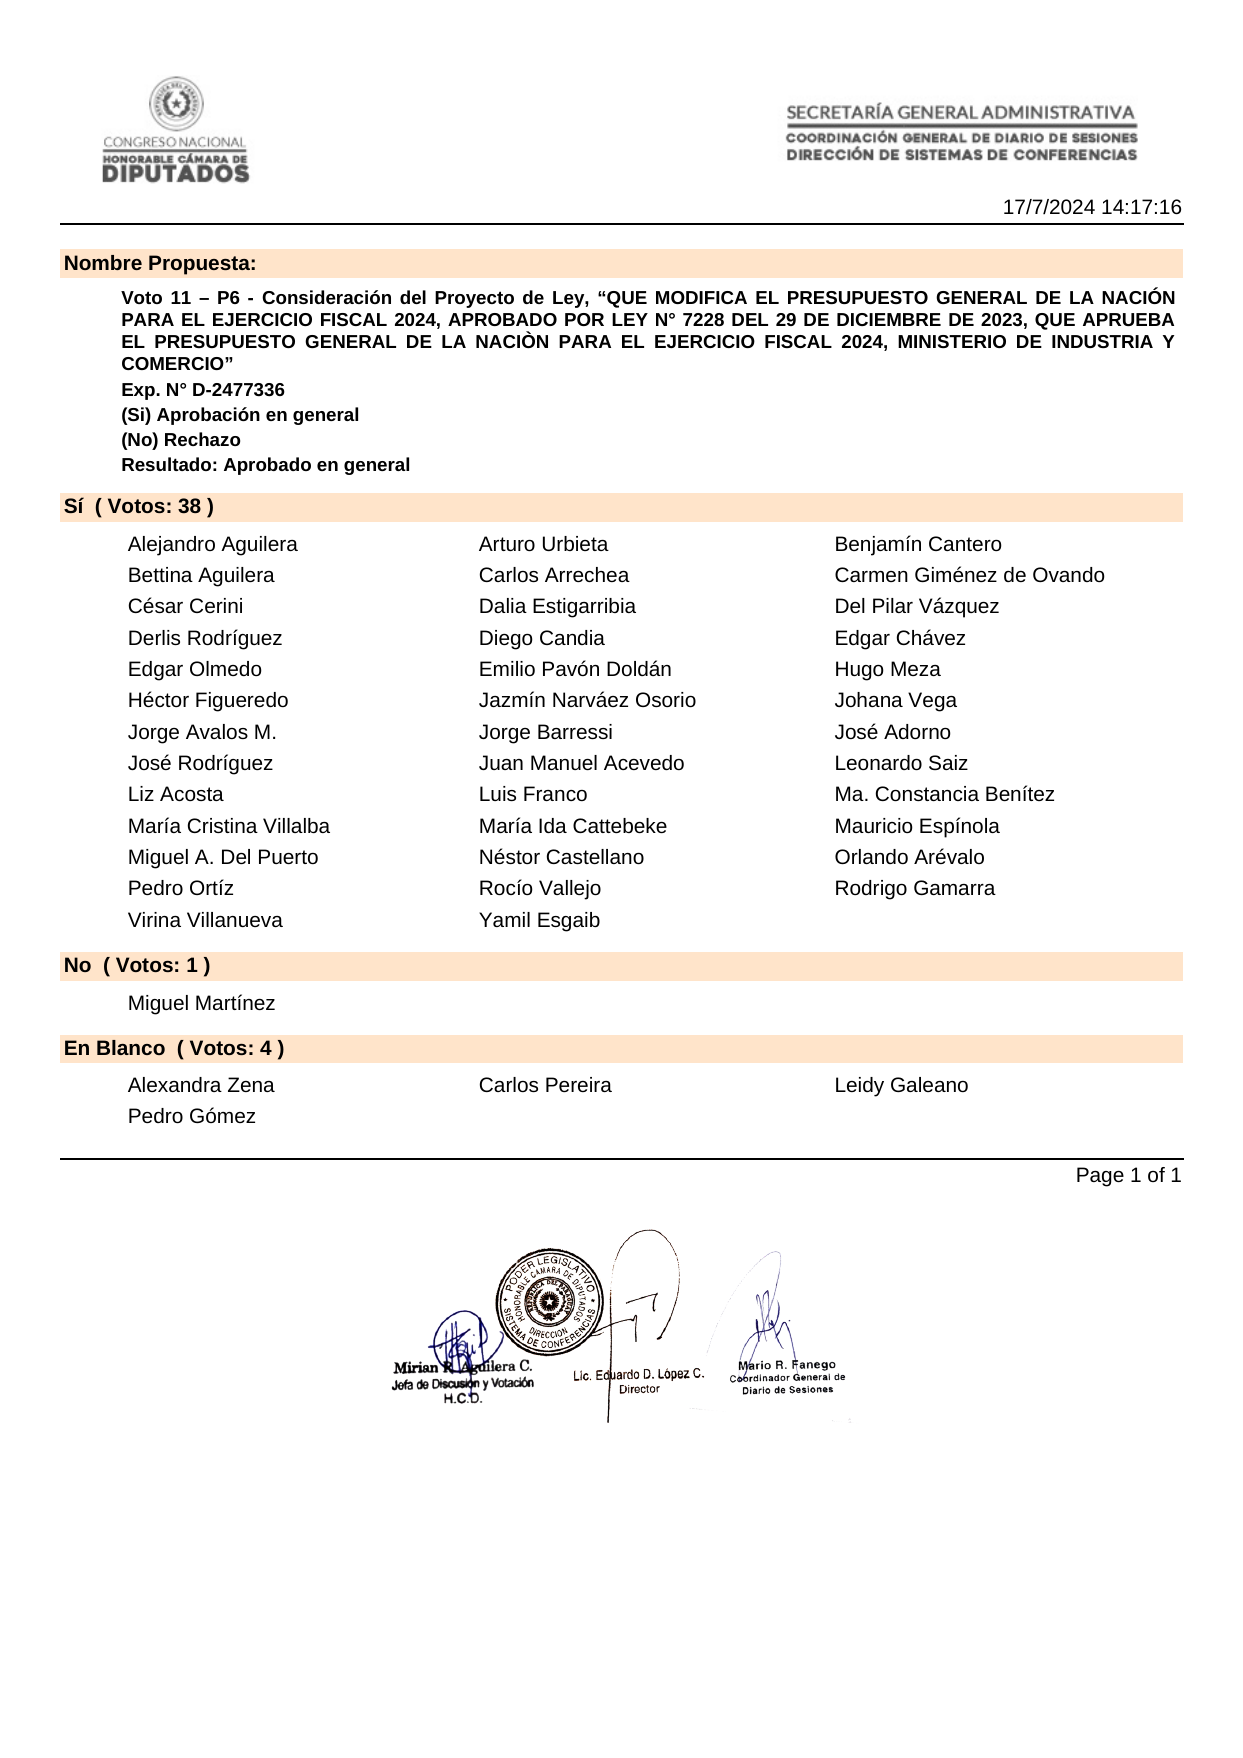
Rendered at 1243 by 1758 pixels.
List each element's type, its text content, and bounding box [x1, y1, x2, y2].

table_cell [60, 1162, 827, 1196]
table_cell [815, 1072, 831, 1149]
table_cell Derlis Rodríguez [125, 624, 462, 653]
table_cell [1184, 781, 1189, 809]
table_cell Johana Vega [831, 687, 1168, 716]
table_cell [1184, 1018, 1189, 1035]
table_cell [60, 278, 1183, 283]
table_cell Edgar Chávez [831, 624, 1168, 653]
table_cell Leidy Galeano [831, 1072, 1168, 1100]
table_cell [1184, 687, 1189, 716]
table_cell Rocío Vallejo [476, 875, 815, 904]
table_cell Hugo Meza [831, 656, 1168, 684]
table_cell Jorge Barressi [476, 718, 815, 747]
table_cell [1184, 656, 1189, 684]
table_cell [1184, 593, 1189, 621]
table_cell [1184, 981, 1189, 989]
table_cell [60, 530, 124, 952]
table_cell [1184, 1035, 1189, 1063]
table_cell [1168, 530, 1183, 952]
table_cell Miguel Martínez [125, 989, 462, 1018]
table_cell [1184, 718, 1189, 747]
table_cell Ma. Constancia Benítez [831, 781, 1168, 809]
table_cell Mauricio Espínola [831, 813, 1168, 841]
table_cell Pedro Gómez [125, 1103, 462, 1132]
table_cell Emilio Pavón Doldán [476, 656, 815, 684]
table_cell [476, 935, 815, 952]
table_cell [1184, 249, 1189, 278]
table_cell [60, 989, 124, 1035]
table_cell Sí ( Votos: 38 ) [60, 493, 1183, 522]
table_cell [1184, 989, 1189, 1018]
table_cell [1184, 522, 1189, 530]
table_cell [1184, 1162, 1189, 1196]
table_cell Pedro Ortíz [125, 875, 462, 904]
table_cell Dalia Estigarribia [476, 593, 815, 621]
table_cell Héctor Figueredo [125, 687, 462, 716]
table_cell Voto 11 – P6 - Consideración del Proyecto de Ley, “QUE MODIFICA EL PRESUPUESTO GENERAL DE LA NACIÓN PARA EL EJERCICIO FISCAL 2024, APROBADO POR LEY N° 7228 DEL 29 DE DICIEMBRE DE 2023, QUE APRUEBA EL PRESUPUESTO GENERAL DE LA NACIÒN PARA EL EJERCICIO FISCAL 2024, MINISTERIO DE INDUSTRIA Y COMERCIO” Exp. N° D-2477336 (Si) Aprobación en general (No) Rechazo Resultado: Aprobado en general [118, 284, 1178, 476]
table_cell [1184, 1072, 1189, 1100]
table_cell [462, 1072, 476, 1149]
table_cell En Blanco ( Votos: 4 ) [60, 1035, 1183, 1063]
table_cell [60, 284, 118, 493]
table_cell [125, 1018, 462, 1035]
table_cell [1168, 1072, 1183, 1149]
table_cell No ( Votos: 1 ) [60, 952, 1183, 981]
table_cell [1184, 1063, 1189, 1072]
table_cell [1184, 1149, 1189, 1157]
table_cell Alejandro Aguilera [125, 530, 462, 559]
table_cell [60, 1072, 124, 1149]
table_header [60, 189, 649, 223]
table_cell [462, 530, 476, 952]
table_cell [118, 476, 1178, 493]
table_cell Benjamín Cantero [831, 530, 1168, 559]
table_cell Del Pilar Vázquez [831, 593, 1168, 621]
table_cell Alexandra Zena [125, 1072, 462, 1100]
table_header [1184, 189, 1189, 223]
table_cell José Rodríguez [125, 750, 462, 778]
table_cell [1184, 750, 1189, 778]
table_cell [1184, 530, 1189, 559]
table_cell Luis Franco [476, 781, 815, 809]
table_cell Arturo Urbieta [476, 530, 815, 559]
table_cell [1184, 844, 1189, 872]
table_cell César Cerini [125, 593, 462, 621]
table_cell Rodrigo Gamarra [831, 875, 1168, 904]
table_cell [1184, 906, 1189, 935]
table_cell [60, 1063, 1183, 1072]
table_cell Yamil Esgaib [476, 906, 815, 935]
table_cell Juan Manuel Acevedo [476, 750, 815, 778]
table_cell [1178, 284, 1189, 493]
table_cell [1184, 935, 1189, 952]
table_cell [831, 904, 1168, 952]
table_cell [1184, 813, 1189, 841]
table_cell Carlos Pereira [476, 1072, 815, 1100]
table_cell Jazmín Narváez Osorio [476, 687, 815, 716]
table_cell José Adorno [831, 718, 1168, 747]
table_cell [125, 935, 462, 952]
table_cell Liz Acosta [125, 781, 462, 809]
table_cell [1184, 228, 1189, 249]
table_cell [1184, 624, 1189, 653]
table_cell Diego Candia [476, 624, 815, 653]
table_cell Nombre Propuesta: [60, 249, 1183, 278]
table_cell [60, 228, 1183, 249]
table_cell María Cristina Villalba [125, 813, 462, 841]
table_cell [462, 989, 1183, 1035]
table_cell Miguel A. Del Puerto [125, 844, 462, 872]
table_cell Néstor Castellano [476, 844, 815, 872]
table_cell [1184, 875, 1189, 904]
table_cell [831, 1100, 1168, 1149]
table_cell [60, 1149, 1183, 1157]
table_cell Virina Villanueva [125, 906, 462, 935]
table_cell Page 1 of 1 [827, 1162, 1183, 1196]
table_cell Bettina Aguilera [125, 562, 462, 590]
table_cell Orlando Arévalo [831, 844, 1168, 872]
table_cell [1184, 493, 1189, 522]
table_cell Leonardo Saiz [831, 750, 1168, 778]
table_header 17/7/2024 14:17:16 [649, 189, 1183, 223]
table_cell Edgar Olmedo [125, 656, 462, 684]
table_cell Carlos Arrechea [476, 562, 815, 590]
table_cell [815, 530, 831, 952]
table_cell Carmen Giménez de Ovando [831, 562, 1168, 590]
table_cell María Ida Cattebeke [476, 813, 815, 841]
table_cell [1184, 952, 1189, 981]
table_cell [1184, 1103, 1189, 1132]
table_cell [60, 981, 1183, 989]
table_cell Jorge Avalos M. [125, 718, 462, 747]
table_cell [1184, 562, 1189, 590]
table_cell [125, 1132, 462, 1149]
table_cell [60, 522, 1183, 530]
table_cell [476, 1100, 815, 1149]
table_cell [1184, 1132, 1189, 1149]
